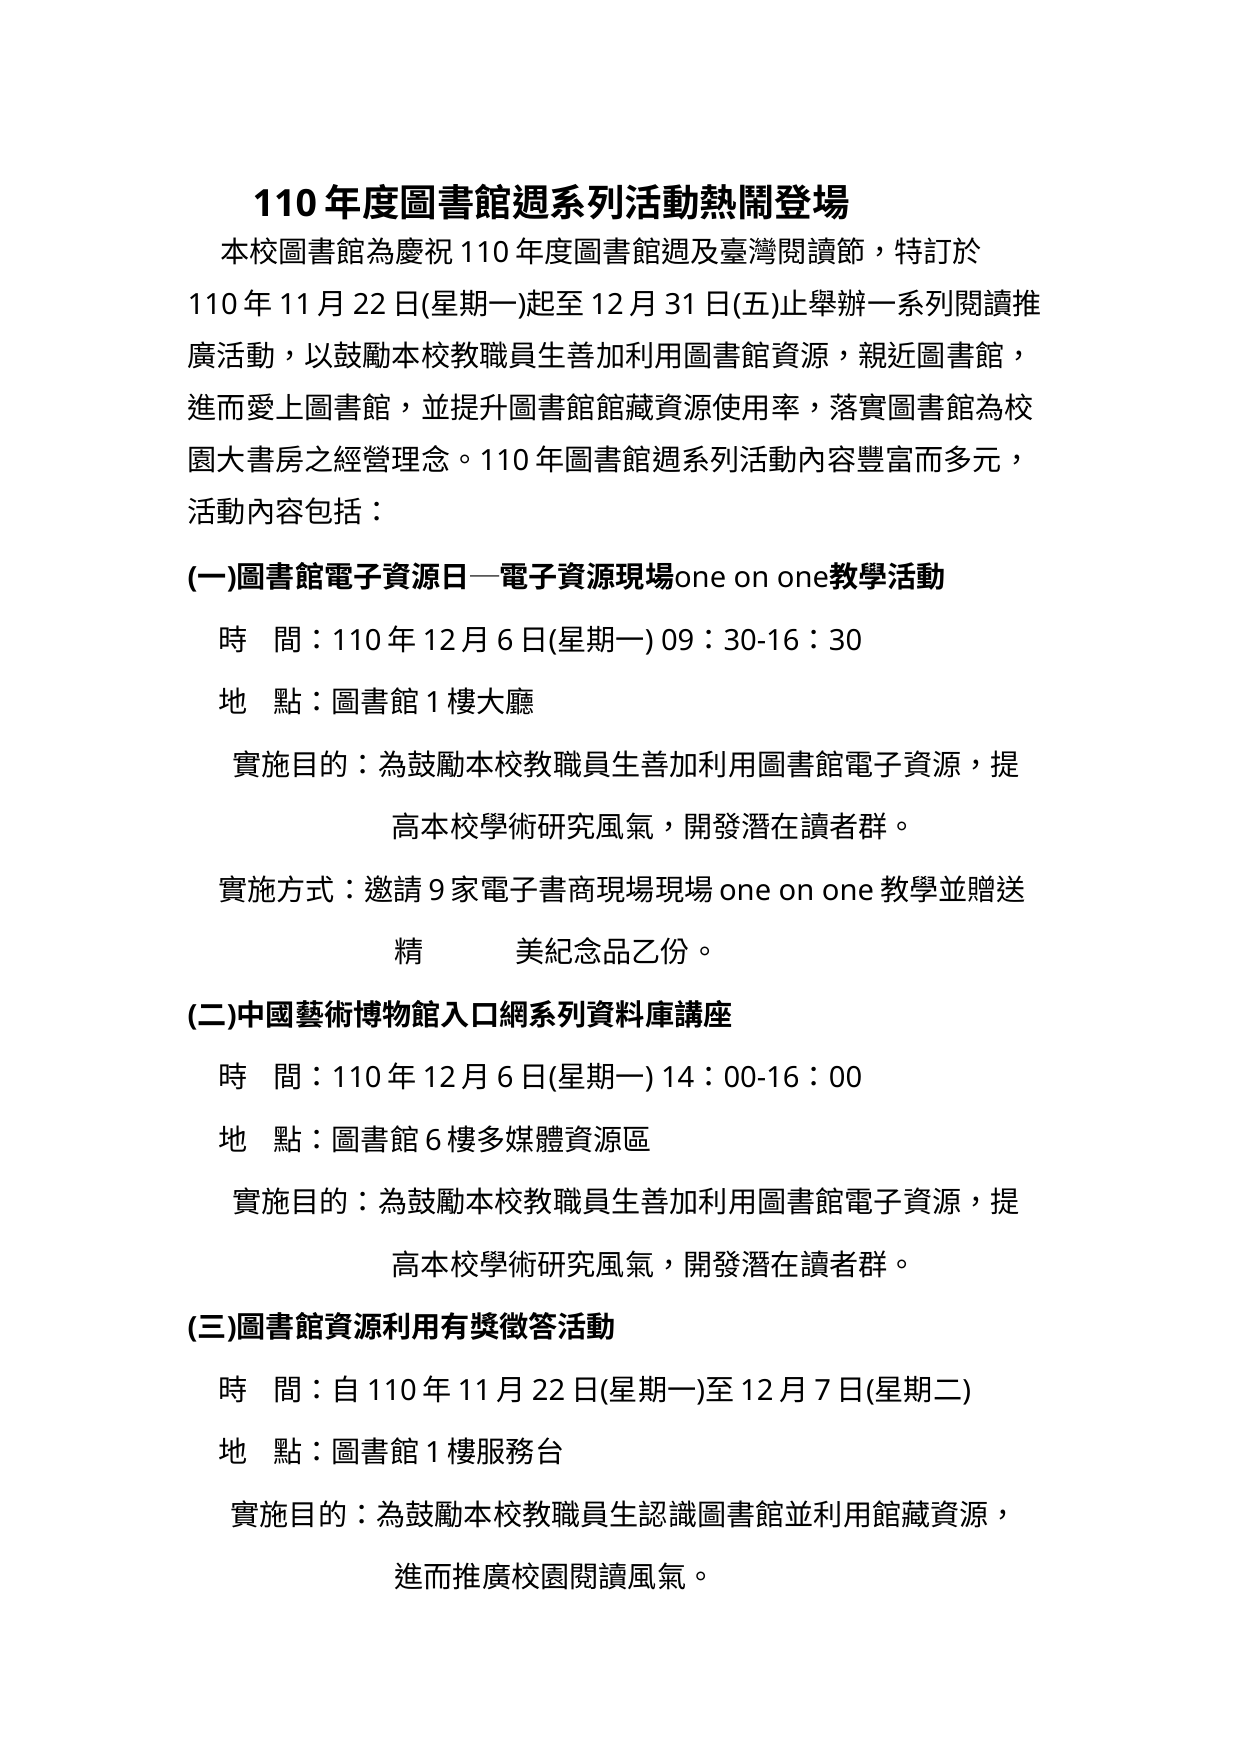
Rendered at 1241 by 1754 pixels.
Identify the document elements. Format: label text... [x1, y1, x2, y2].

text 實施目的：為鼓勵本校教職員生善加利用圖書館電子資源，提 高本校學術研究風氣，開發潛在讀者群。 [217, 721, 1053, 846]
text 本校圖書館為慶祝110年度圖書館週及臺灣閱讀節，特訂於 [187, 221, 1053, 273]
text 時 間：110年12月6日(星期一) 09：30-16：30 [187, 596, 1053, 658]
text (一)圖書館電子資源日─電子資源現場one on one教學活動 [187, 533, 1053, 596]
text 地 點：圖書館1樓服務台 [187, 1408, 1053, 1471]
text 時 間：自110年11月22日(星期一)至12月7日(星期二) [187, 1346, 1053, 1408]
text (二)中國藝術博物館入口網系列資料庫講座 [187, 971, 1053, 1033]
text 時 間：110年12月6日(星期一) 14：00-16：00 [187, 1033, 1053, 1096]
text 110年度圖書館週系列活動熱鬧登場 [187, 158, 1053, 221]
text (三)圖書館資源利用有獎徵答活動 [187, 1283, 1053, 1346]
text 地 點：圖書館1樓大廳 [187, 658, 1053, 721]
text 110年11月22日(星期一)起至12月31日(五)止舉辦一系列閱讀推廣活動，以鼓勵本校教職員生善加利用圖書館資源，親近圖書館，進而愛上圖書館，並提升圖書館館藏資源使用率，落實圖書館為校園大書房之經營理念。110年圖書館週系列活動內容豐富而多元，活動內容包括： [187, 273, 1053, 533]
text 地 點：圖書館6樓多媒體資源區 [187, 1096, 1053, 1158]
text 實施目的：為鼓勵本校教職員生善加利用圖書館電子資源，提 高本校學術研究風氣，開發潛在讀者群。 [217, 1158, 1053, 1283]
text 實施方式：邀請9家電子書商現場現場one on one教學並贈送精 美紀念品乙份。 [188, 846, 1053, 971]
text 實施目的：為鼓勵本校教職員生認識圖書館並利用館藏資源， 進而推廣校園閱讀風氣。 [215, 1471, 1053, 1596]
